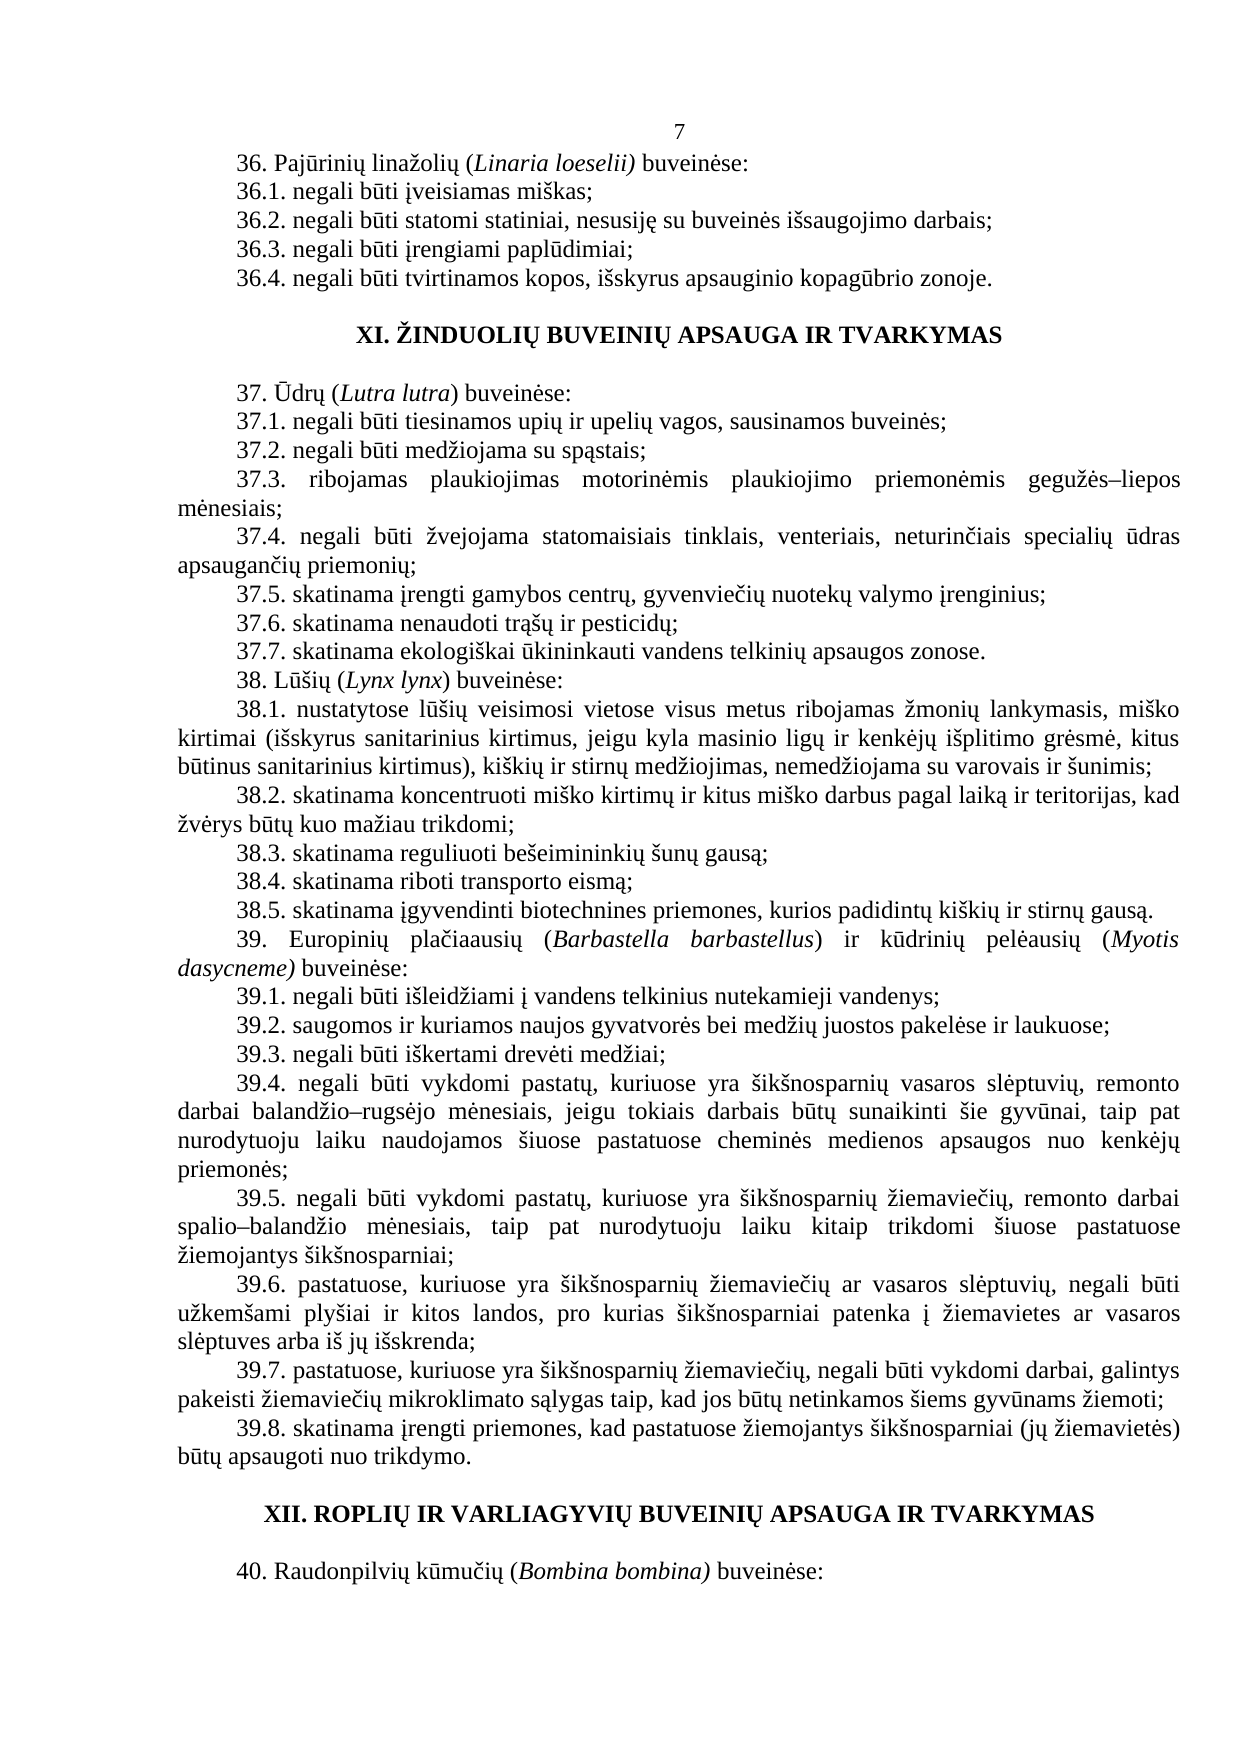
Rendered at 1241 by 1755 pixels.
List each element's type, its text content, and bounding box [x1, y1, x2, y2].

text 40. Raudonpilvių kūmučių (Bombina bombina) buveinėse: [177, 1556, 1181, 1585]
text 37.1. negali būti tiesinamos upių ir upelių vagos, sausinamos buveinės; [177, 406, 1181, 435]
text 37.3. ribojamas plaukiojimas motorinėmis plaukiojimo priemonėmis gegužės–liepos mėnesiais; [177, 464, 1181, 521]
text 39.2. saugomos ir kuriamos naujos gyvatvorės bei medžių juostos pakelėse ir laukuose; [177, 1010, 1181, 1039]
text 36.1. negali būti įveisiamas miškas; [177, 176, 1181, 205]
text 39.8. skatinama įrengti priemones, kad pastatuose žiemojantys šikšnosparniai (jų žiemavietės) būtų apsaugoti nuo trikdymo. [177, 1413, 1181, 1470]
text 38.1. nustatytose lūšių veisimosi vietose visus metus ribojamas žmonių lankymasis, miško kirtimai (išskyrus sanitarinius kirtimus, jeigu kyla masinio ligų ir kenkėjų išplitimo grėsmė, kitus būtinus sanitarinius kirtimus), kiškių ir stirnų medžiojimas, nemedžiojama su varovais ir šunimis; [177, 694, 1181, 780]
text 37.2. negali būti medžiojama su spąstais; [177, 435, 1181, 464]
text 39.6. pastatuose, kuriuose yra šikšnosparnių žiemaviečių ar vasaros slėptuvių, negali būti užkemšami plyšiai ir kitos landos, pro kurias šikšnosparniai patenka į žiemavietes ar vasaros slėptuves arba iš jų išskrenda; [177, 1269, 1181, 1355]
text 37. Ūdrų (Lutra lutra) buveinėse: [177, 378, 1181, 406]
text 36. Pajūrinių linažolių (Linaria loeselii) buveinėse: [177, 148, 1181, 176]
text 36.2. negali būti statomi statiniai, nesusiję su buveinės išsaugojimo darbais; [177, 205, 1181, 234]
text 38.3. skatinama reguliuoti bešeimininkių šunų gausą; [177, 838, 1181, 866]
text XI. Žinduolių buveinių apsauga ir tvarkymas [177, 320, 1181, 349]
text 37.5. skatinama įrengti gamybos centrų, gyvenviečių nuotekų valymo įrenginius; [177, 579, 1181, 608]
text 39.3. negali būti iškertami drevėti medžiai; [177, 1039, 1181, 1068]
text 39.1. negali būti išleidžiami į vandens telkinius nutekamieji vandenys; [177, 981, 1181, 1010]
text 39. Europinių plačiaausių (Barbastella barbastellus) ir kūdrinių pelėausių (Myotis dasycneme) buveinėse: [177, 924, 1181, 981]
text 37.6. skatinama nenaudoti trąšų ir pesticidų; [177, 608, 1181, 636]
text 38.2. skatinama koncentruoti miško kirtimų ir kitus miško darbus pagal laiką ir teritorijas, kad žvėrys būtų kuo mažiau trikdomi; [177, 780, 1181, 838]
text 39.7. pastatuose, kuriuose yra šikšnosparnių žiemaviečių, negali būti vykdomi darbai, galintys pakeisti žiemaviečių mikroklimato sąlygas taip, kad jos būtų netinkamos šiems gyvūnams žiemoti; [177, 1355, 1181, 1413]
text 37.7. skatinama ekologiškai ūkininkauti vandens telkinių apsaugos zonose. [177, 636, 1181, 665]
text 37.4. negali būti žvejojama statomaisiais tinklais, venteriais, neturinčiais specialių ūdras apsaugančių priemonių; [177, 521, 1181, 579]
text 38.5. skatinama įgyvendinti biotechnines priemones, kurios padidintų kiškių ir stirnų gausą. [177, 895, 1181, 924]
text 36.3. negali būti įrengiami paplūdimiai; [177, 234, 1181, 263]
subtitle XII. Roplių ir varliagyvių buveinių apsauga ir tvarkymas [177, 1499, 1181, 1528]
text 38. Lūšių (Lynx lynx) buveinėse: [177, 665, 1181, 694]
text 36.4. negali būti tvirtinamos kopos, išskyrus apsauginio kopagūbrio zonoje. [177, 263, 1181, 291]
text 39.5. negali būti vykdomi pastatų, kuriuose yra šikšnosparnių žiemaviečių, remonto darbai spalio–balandžio mėnesiais, taip pat nurodytuoju laiku kitaip trikdomi šiuose pastatuose žiemojantys šikšnosparniai; [177, 1183, 1181, 1269]
text 38.4. skatinama riboti transporto eismą; [177, 866, 1181, 895]
text 39.4. negali būti vykdomi pastatų, kuriuose yra šikšnosparnių vasaros slėptuvių, remonto darbai balandžio–rugsėjo mėnesiais, jeigu tokiais darbais būtų sunaikinti šie gyvūnai, taip pat nurodytuoju laiku naudojamos šiuose pastatuose cheminės medienos apsaugos nuo kenkėjų priemonės; [177, 1068, 1181, 1183]
